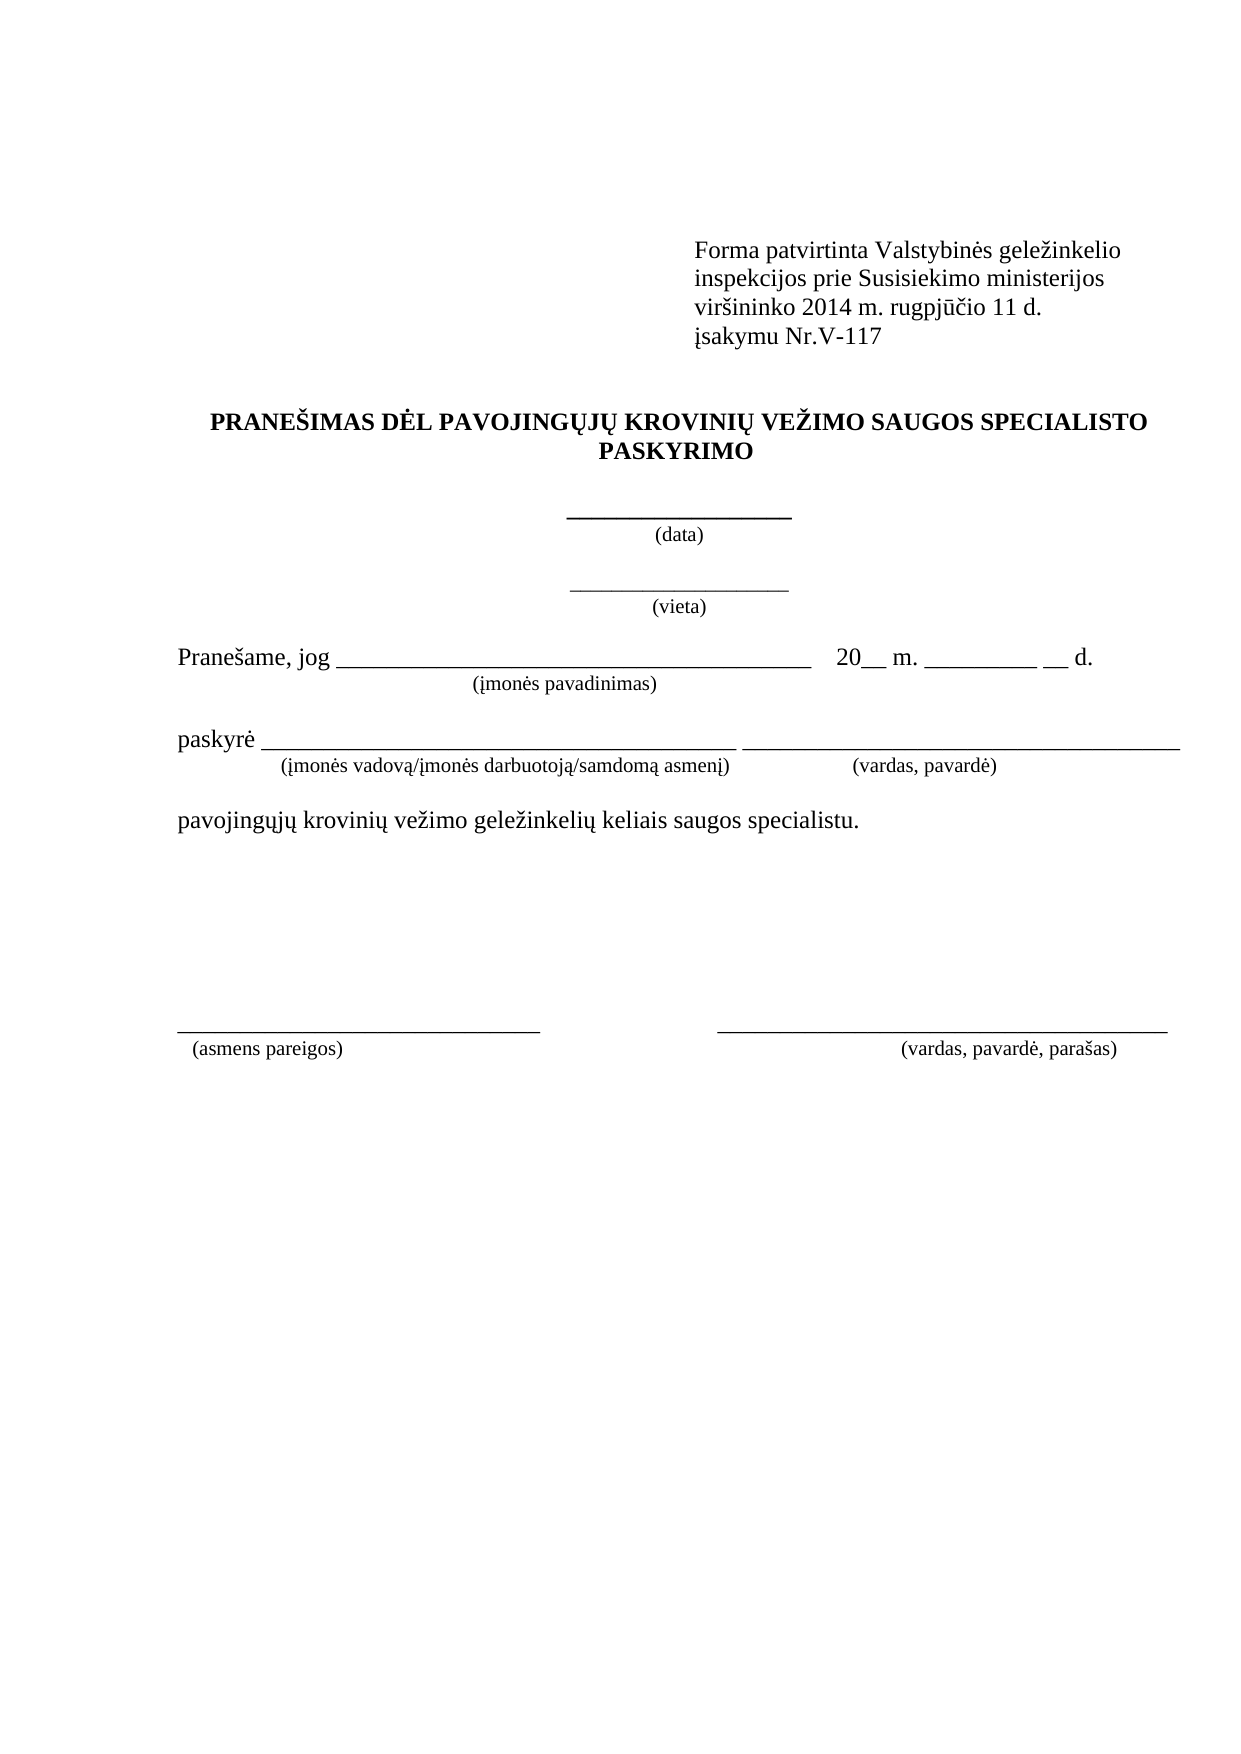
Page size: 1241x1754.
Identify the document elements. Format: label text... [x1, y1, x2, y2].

text (asmens pareigos) (vardas, pavardė, parašas) [177, 1036, 1181, 1060]
text PRANEŠIMAS DĖL PAVOJINGŲJŲ KROVINIŲ VEŽIMO SAUGOS SPECIALISTO PASKYRIMO [177, 407, 1181, 465]
text _____________________ [177, 570, 1181, 594]
text (įmonės pavadinimas) [177, 671, 1181, 695]
text Pranešame, jog ______________________________________ 20__ m. _________ __ d. [177, 642, 1181, 671]
text įsakymu Nr.V-117 [177, 321, 1181, 350]
text Forma patvirtinta Valstybinės geležinkelio [177, 235, 1181, 263]
text (vieta) [177, 594, 1181, 618]
text pavojingųjų krovinių vežimo geležinkelių keliais saugos specialistu. [177, 806, 1181, 834]
text paskyrė ______________________________________ ___________________________________ [177, 724, 1181, 753]
text (data) [177, 522, 1181, 546]
text viršininko 2014 m. rugpjūčio 11 d. [177, 292, 1181, 321]
text _____________________________ ____________________________________ [177, 1007, 1181, 1036]
text (įmonės vadovą/įmonės darbuotoją/samdomą asmenį) (vardas, pavardė) [177, 753, 1181, 777]
text inspekcijos prie Susisiekimo ministerijos [177, 263, 1181, 292]
text __________________ [177, 493, 1181, 522]
